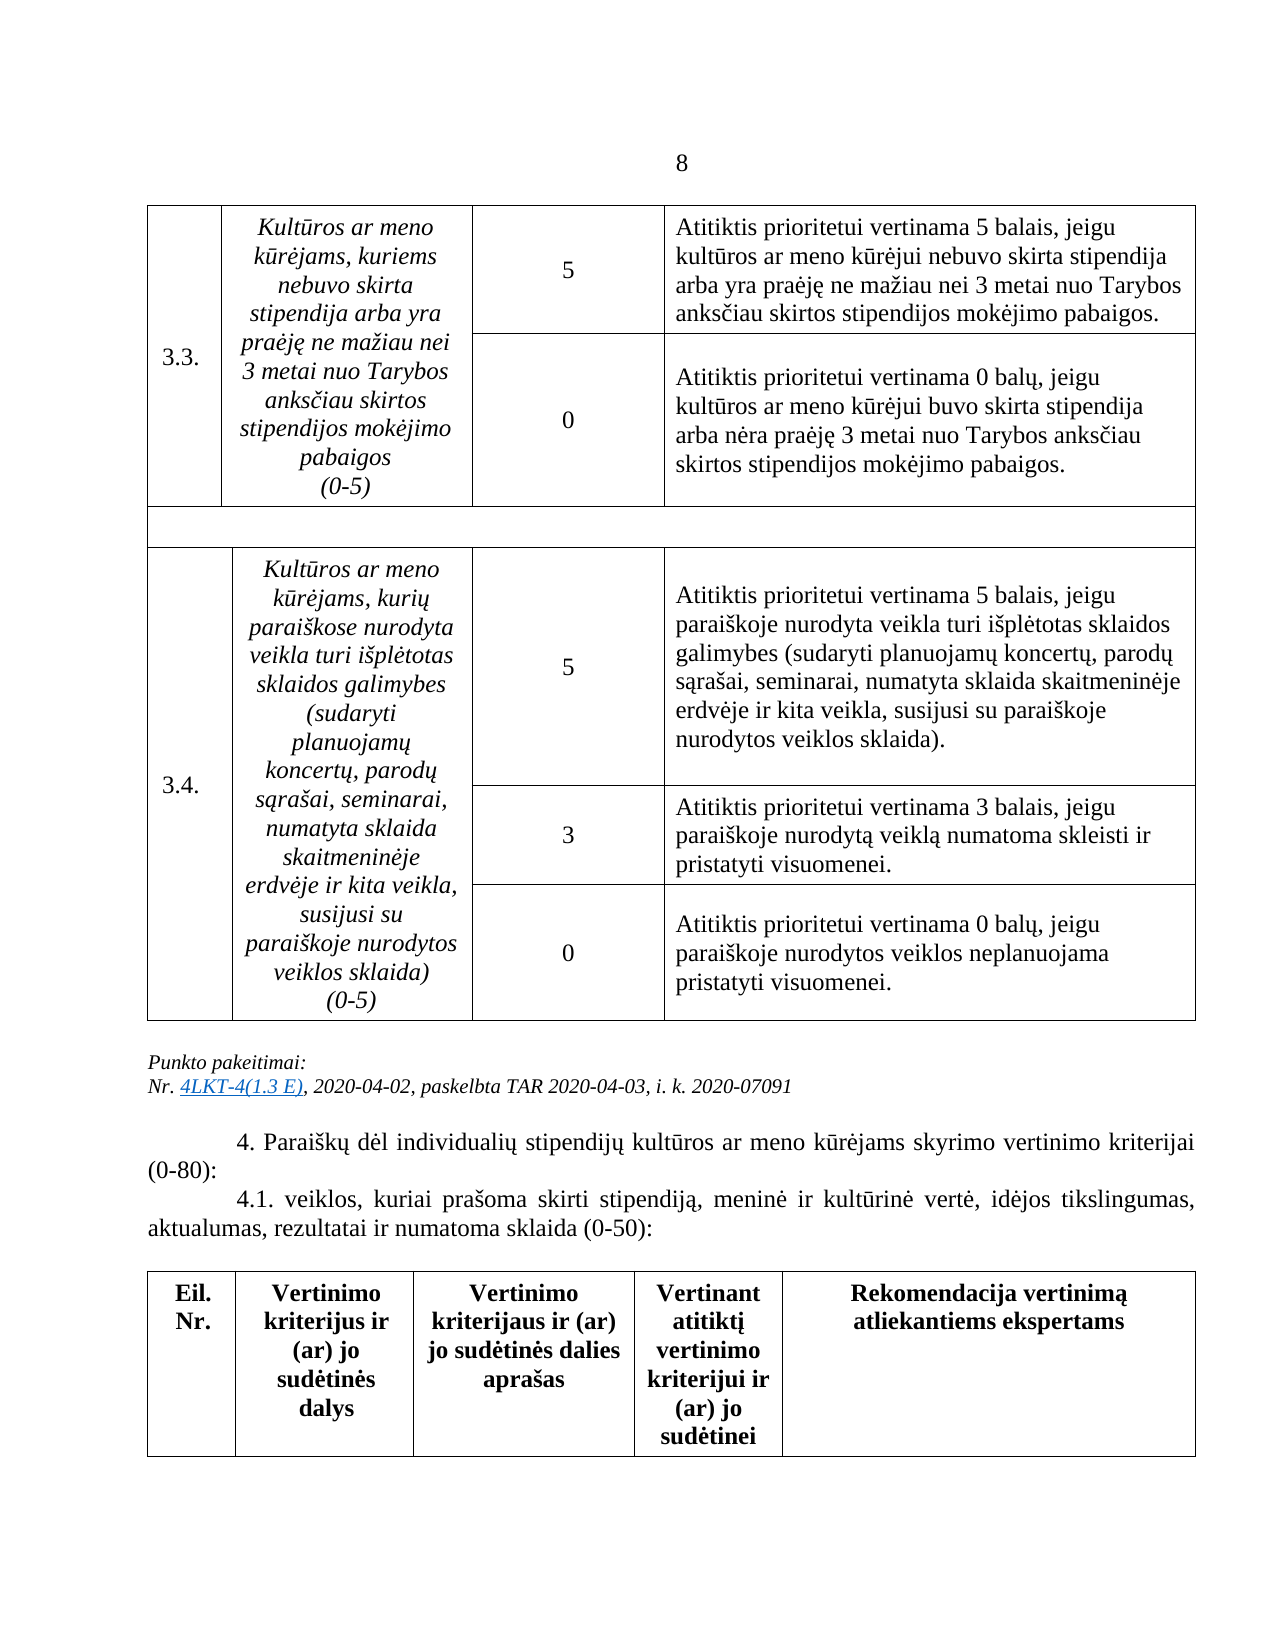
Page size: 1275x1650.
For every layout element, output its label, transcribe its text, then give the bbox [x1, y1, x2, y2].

table_cell Kultūros ar meno kūrėjams, kurių paraiškose nurodyta veikla turi išplėtotas sklaidos galimybes (sudaryti planuojamų koncertų, parodų sąrašai, seminarai, numatyta sklaida skaitmeninėje erdvėje ir kita veikla, susijusi su paraiškoje nurodytos veiklos sklaida) (0-5) [233, 548, 472, 1020]
table_header Vertinimo kriterijus ir (ar) jo sudėtinės dalys [236, 1272, 413, 1456]
table_header Vertinimo kriterijaus ir (ar) jo sudėtinės dalies aprašas [414, 1272, 634, 1456]
table_header Rekomendacija vertinimą atliekantiems ekspertams [783, 1272, 1195, 1456]
table_cell 5 [473, 206, 664, 333]
table_cell 3 [473, 786, 664, 884]
table_cell Atitiktis prioritetui vertinama 5 balais, jeigu paraiškoje nurodyta veikla turi išplėtotas sklaidos galimybes (sudaryti planuojamų koncertų, parodų sąrašai, seminarai, numatyta sklaida skaitmeninėje erdvėje ir kita veikla, susijusi su paraiškoje nurodytos veiklos sklaida). [665, 548, 1195, 784]
table_cell 5 [473, 548, 664, 784]
text 4. Paraiškų dėl individualių stipendijų kultūros ar meno kūrėjams skyrimo vertinimo kriterijai (0-80): [148, 1127, 1196, 1184]
table_cell Atitiktis prioritetui vertinama 3 balais, jeigu paraiškoje nurodytą veiklą numatoma skleisti ir pristatyti visuomenei. [665, 786, 1195, 884]
table_header Vertinant atitiktį vertinimo kriterijui ir (ar) jo sudėtinei [635, 1272, 782, 1456]
table_cell Atitiktis prioritetui vertinama 5 balais, jeigu kultūros ar meno kūrėjui nebuvo skirta stipendija arba yra praėję ne mažiau nei 3 metai nuo Tarybos anksčiau skirtos stipendijos mokėjimo pabaigos. [665, 206, 1195, 333]
table_header Eil. Nr. [148, 1272, 235, 1456]
table_cell [148, 507, 1195, 547]
table_cell Atitiktis prioritetui vertinama 0 balų, jeigu paraiškoje nurodytos veiklos neplanuojama pristatyti visuomenei. [665, 885, 1195, 1020]
table_cell 0 [473, 334, 664, 506]
table_cell Kultūros ar meno kūrėjams, kuriems nebuvo skirta stipendija arba yra praėję ne mažiau nei 3 metai nuo Tarybos anksčiau skirtos stipendijos mokėjimo pabaigos (0-5) [222, 206, 472, 506]
text Punkto pakeitimai: [148, 1050, 1216, 1074]
table_cell 0 [473, 885, 664, 1020]
table_cell 3.4. [148, 548, 232, 1020]
text Nr. 4LKT-4(1.3 E), 2020-04-02, paskelbta TAR 2020-04-03, i. k. 2020-07091 [148, 1074, 1216, 1098]
table_cell Atitiktis prioritetui vertinama 0 balų, jeigu kultūros ar meno kūrėjui buvo skirta stipendija arba nėra praėję 3 metai nuo Tarybos anksčiau skirtos stipendijos mokėjimo pabaigos. [665, 334, 1195, 506]
text 4.1. veiklos, kuriai prašoma skirti stipendiją, meninė ir kultūrinė vertė, idėjos tikslingumas, aktualumas, rezultatai ir numatoma sklaida (0-50): [148, 1184, 1196, 1242]
table_cell 3.3. [148, 206, 221, 506]
